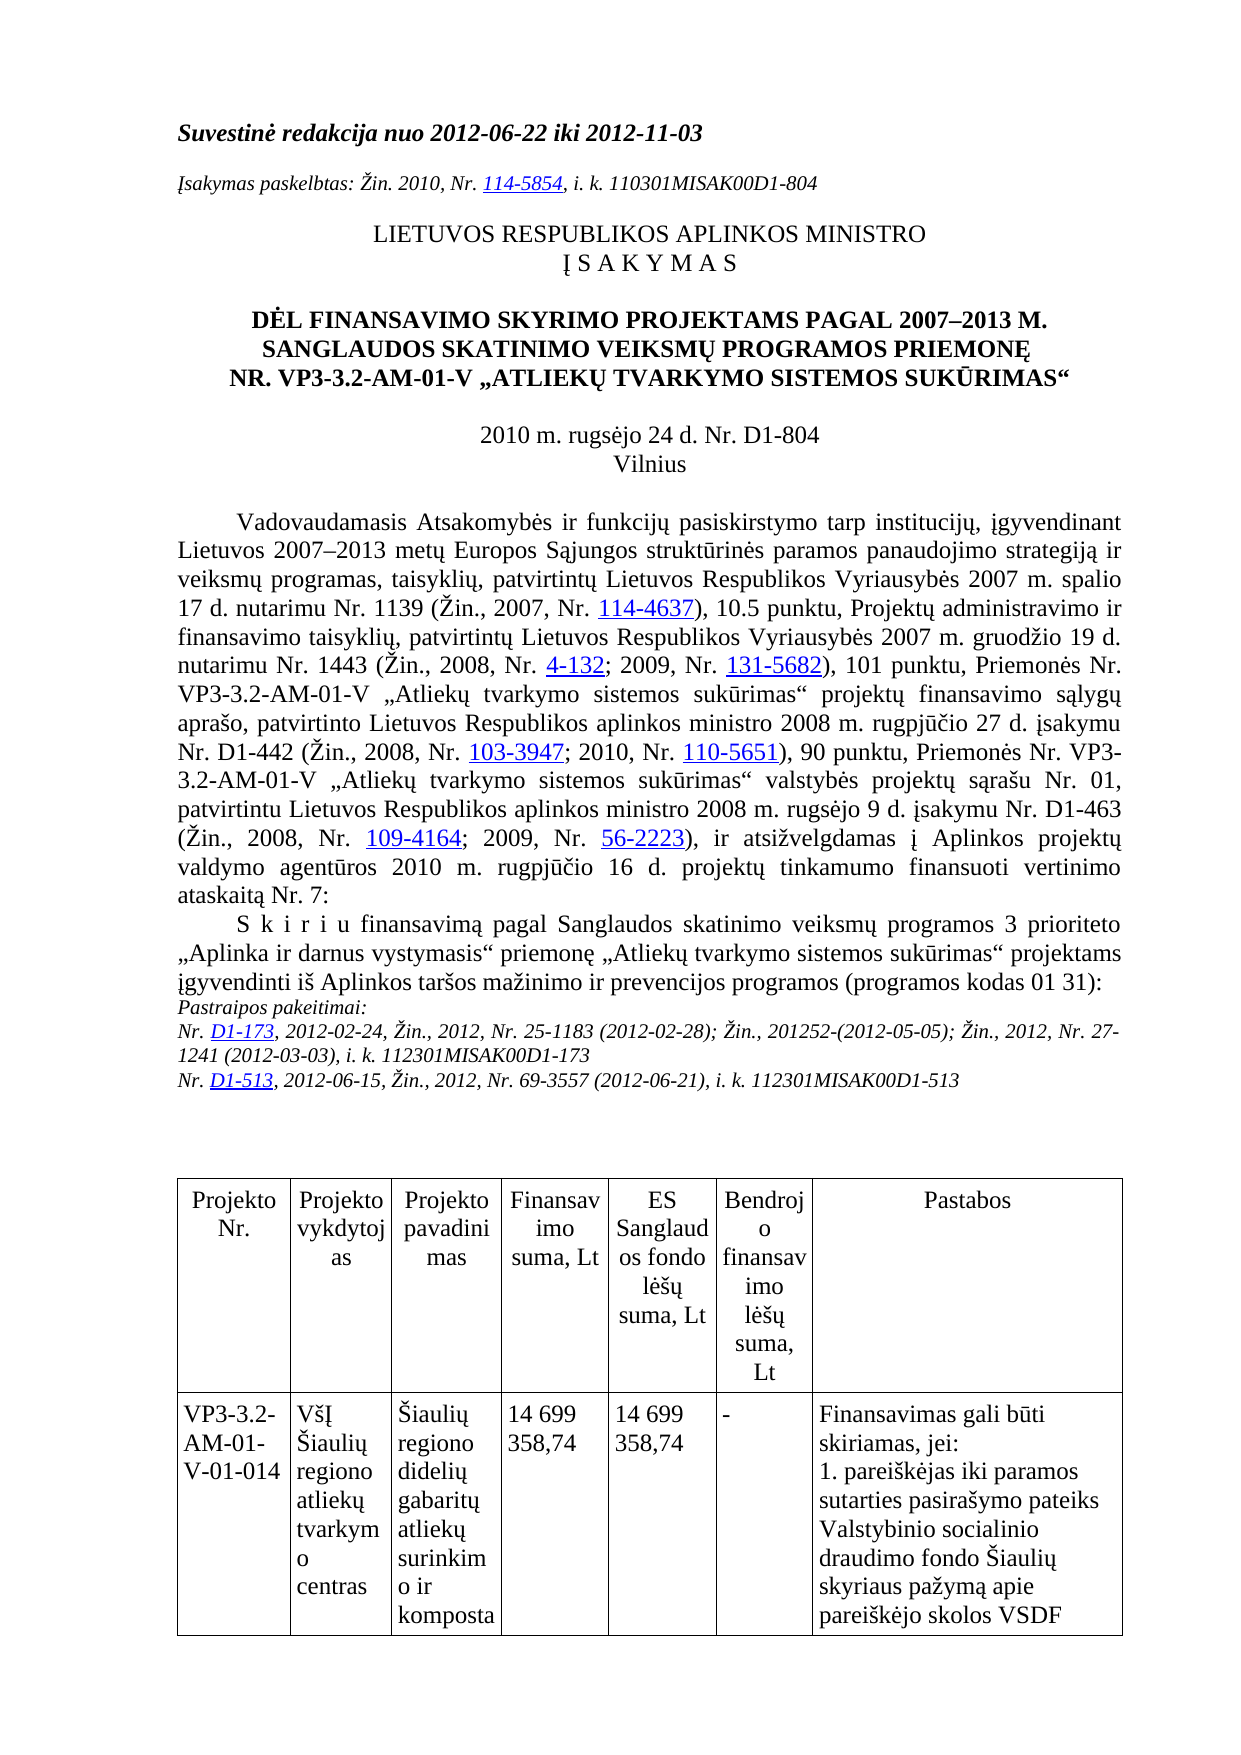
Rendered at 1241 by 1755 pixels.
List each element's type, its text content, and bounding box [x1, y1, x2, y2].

table_cell VšĮ Šiaulių regiono atliekų tvarkymo centras [291, 1393, 391, 1635]
table_header Finansavimo suma, Lt [502, 1179, 608, 1392]
text Įsakymas paskelbtas: Žin. 2010, Nr. 114-5854, i. k. 110301MISAK00D1-804 [177, 171, 1122, 195]
text Vilnius [177, 449, 1122, 478]
text 2010 m. rugsėjo 24 d. Nr. D1-804 [177, 420, 1122, 449]
table_header Bendrojo finansavimo lėšų suma, Lt [717, 1179, 812, 1392]
text S k i r i u finansavimą pagal Sanglaudos skatinimo veiksmų programos 3 prioriteto „Aplinka ir darnus vystymasis“ priemonę „Atliekų tvarkymo sistemos sukūrimas“ projektams įgyvendinti iš Aplinkos taršos mažinimo ir prevencijos programos (programos kodas 01 31): [177, 909, 1122, 995]
table_cell Finansavimas gali būti skiriamas, jei: 1. pareiškėjas iki paramos sutarties pasirašymo pateiks Valstybinio socialinio draudimo fondo Šiaulių skyriaus pažymą apie pareiškėjo skolos VSDF [813, 1393, 1122, 1635]
text Į S A K Y M A S [177, 248, 1122, 277]
text Nr. D1-513, 2012-06-15, Žin., 2012, Nr. 69-3557 (2012-06-21), i. k. 112301MISAK00D1-513 [177, 1067, 1122, 1092]
table_header Projekto vykdytojas [291, 1179, 391, 1392]
table_header Pastabos [813, 1179, 1122, 1392]
table_cell 14 699 358,74 [609, 1393, 716, 1635]
table_header ES Sanglaudos fondo lėšų suma, Lt [609, 1179, 716, 1392]
text Suvestinė redakcija nuo 2012-06-22 iki 2012-11-03 [177, 118, 1122, 147]
table_cell - [717, 1393, 812, 1635]
table_cell Šiaulių regiono didelių gabaritų atliekų surinkimo ir komposta [392, 1393, 501, 1635]
table_header Projekto pavadinimas [392, 1179, 501, 1392]
text LIETUVOS RESPUBLIKOS APLINKOS MINISTRO [177, 219, 1122, 248]
text Pastraipos pakeitimai: [177, 995, 1122, 1019]
table_cell VP3-3.2-AM-01-V-01-014 [178, 1393, 290, 1635]
text Vadovaudamasis Atsakomybės ir funkcijų pasiskirstymo tarp institucijų, įgyvendinant Lietuvos 2007–2013 metų Europos Sąjungos struktūrinės paramos panaudojimo strategiją ir veiksmų programas, taisyklių, patvirtintų Lietuvos Respublikos Vyriausybės 2007 m. spalio 17 d. nutarimu Nr. 1139 (Žin., 2007, Nr. 114-4637), 10.5 punktu, Projektų administravimo ir finansavimo taisyklių, patvirtintų Lietuvos Respublikos Vyriausybės 2007 m. gruodžio 19 d. nutarimu Nr. 1443 (Žin., 2008, Nr. 4-132; 2009, Nr. 131-5682), 101 punktu, Priemonės Nr. VP3-3.2-AM-01-V „Atliekų tvarkymo sistemos sukūrimas“ projektų finansavimo sąlygų aprašo, patvirtinto Lietuvos Respublikos aplinkos ministro 2008 m. rugpjūčio 27 d. įsakymu Nr. D1-442 (Žin., 2008, Nr. 103-3947; 2010, Nr. 110-5651), 90 punktu, Priemonės Nr. VP3-3.2-AM-01-V „Atliekų tvarkymo sistemos sukūrimas“ valstybės projektų sąrašu Nr. 01, patvirtintu Lietuvos Respublikos aplinkos ministro 2008 m. rugsėjo 9 d. įsakymu Nr. D1-463 (Žin., 2008, Nr. 109-4164; 2009, Nr. 56-2223), ir atsižvelgdamas į Aplinkos projektų valdymo agentūros 2010 m. rugpjūčio 16 d. projektų tinkamumo finansuoti vertinimo ataskaitą Nr. 7: [177, 507, 1122, 909]
text DĖL FINANSAVIMO SKYRIMO PROJEKTAMS PAGAL 2007–2013 m. SANGLAUDOS SKATINIMO VEIKSMŲ PROGRAMOS PRIEMONĘ Nr. VP3-3.2-AM-01-V „ATLIEKŲ TVARKYMO SISTEMOS SUKŪRIMAS“ [177, 305, 1122, 392]
table_header Projekto Nr. [178, 1179, 290, 1392]
table_cell 14 699 358,74 [502, 1393, 608, 1635]
text Nr. D1-173, 2012-02-24, Žin., 2012, Nr. 25-1183 (2012-02-28); Žin., 201252-(2012-05-05); Žin., 2012, Nr. 27-1241 (2012-03-03), i. k. 112301MISAK00D1-173 [177, 1019, 1122, 1067]
